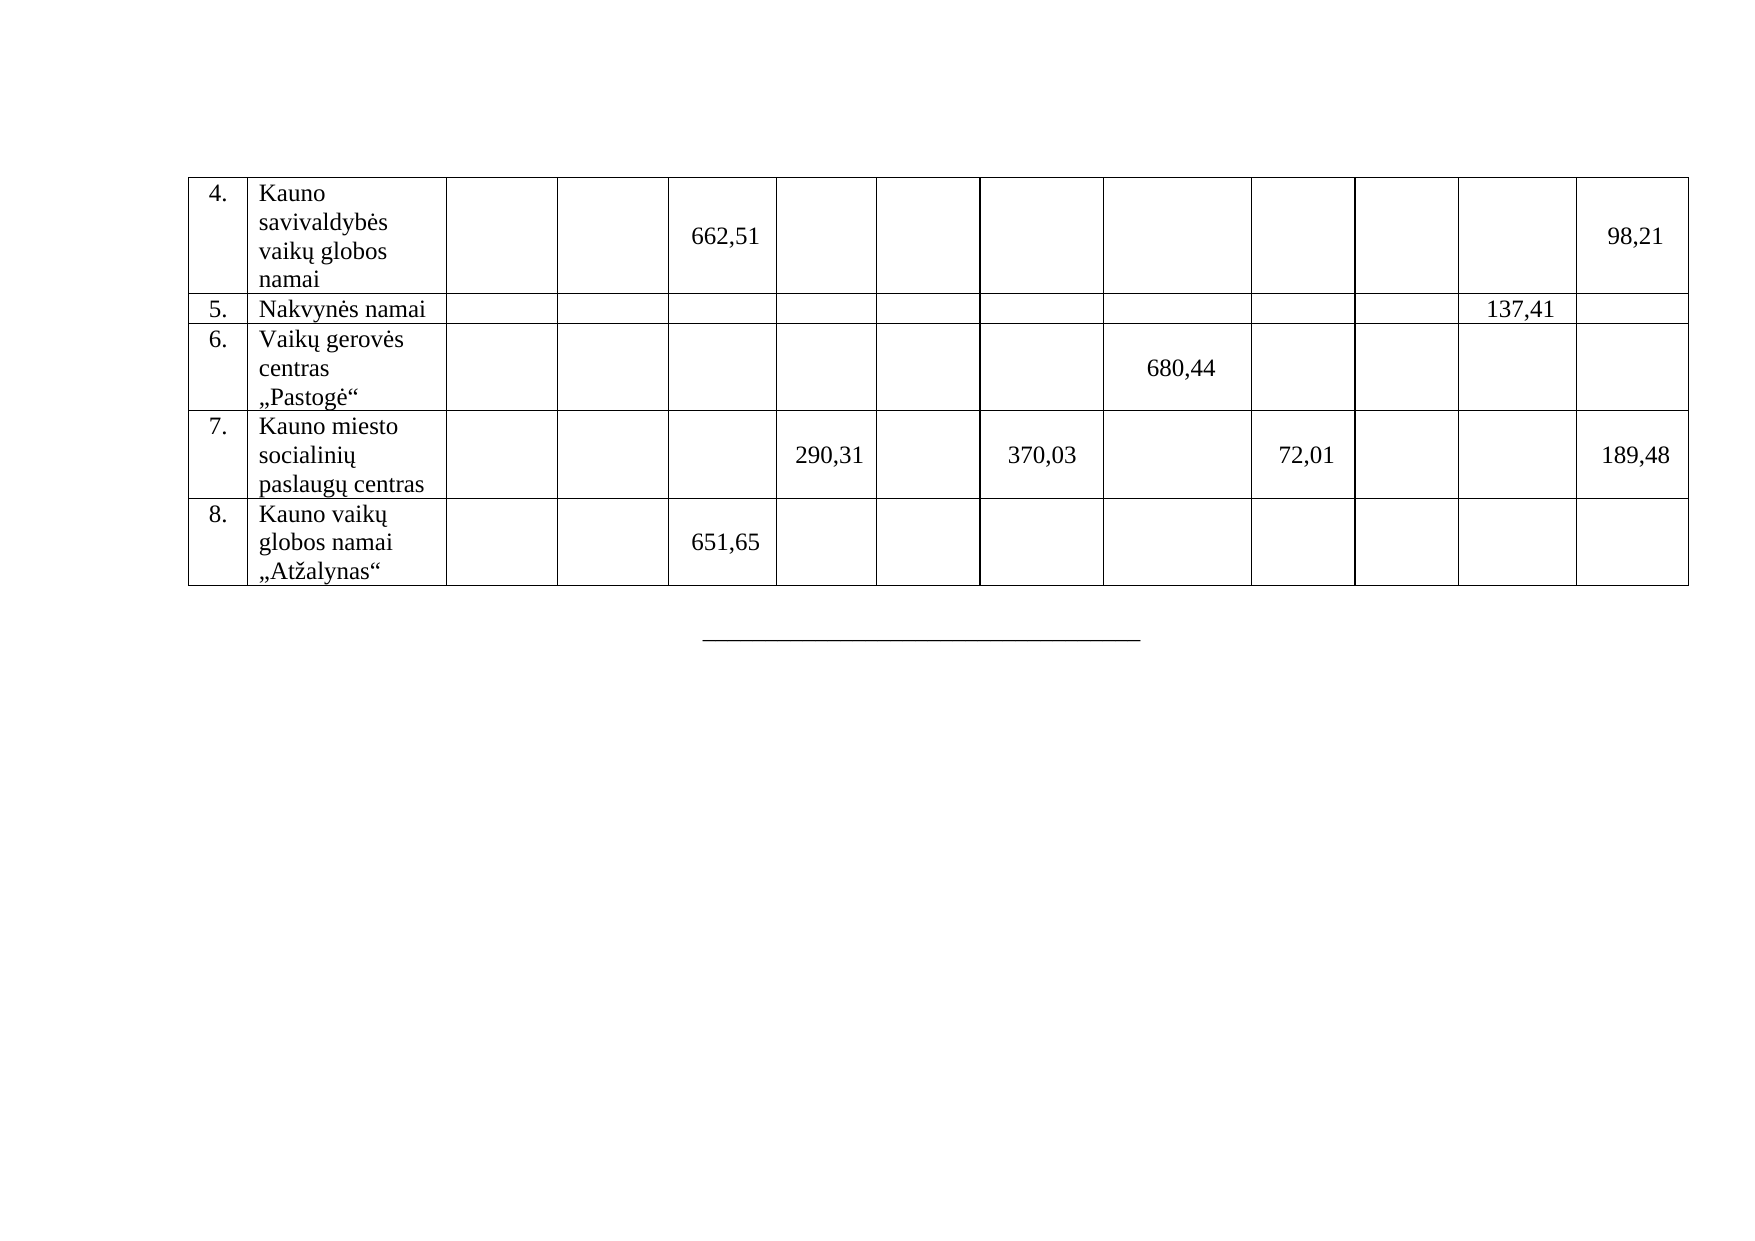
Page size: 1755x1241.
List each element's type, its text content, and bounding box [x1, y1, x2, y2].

table_cell [877, 294, 979, 323]
table_cell [1252, 499, 1354, 585]
table_cell [777, 294, 876, 323]
table_cell [1459, 499, 1576, 585]
table_cell 98,21 [1577, 178, 1688, 293]
table_cell 651,65 [669, 499, 776, 585]
table_cell Kauno vaikų globos namai „Atžalynas“ [248, 499, 446, 585]
table_cell [1104, 499, 1251, 585]
table_cell [1577, 499, 1688, 585]
table_cell 662,51 [669, 178, 776, 293]
table_cell 370,03 [981, 411, 1103, 498]
text ___________________________________ [177, 615, 1666, 643]
table_cell [558, 324, 668, 410]
table_cell [447, 411, 557, 498]
table_cell [669, 294, 776, 323]
table_cell [877, 178, 979, 293]
table_cell 290,31 [777, 411, 876, 498]
table_cell [1252, 294, 1354, 323]
table_cell [981, 294, 1103, 323]
table_cell [1577, 294, 1688, 323]
table_cell [558, 411, 668, 498]
table_cell [669, 324, 776, 410]
table_cell 189,48 [1577, 411, 1688, 498]
table_cell 5. [189, 294, 247, 323]
table_cell [447, 294, 557, 323]
table_cell [1252, 324, 1354, 410]
table_cell [981, 324, 1103, 410]
table_cell 6. [189, 324, 247, 410]
table_cell [447, 324, 557, 410]
table_cell [1356, 178, 1458, 293]
table_cell 7. [189, 411, 247, 498]
table_cell [558, 499, 668, 585]
table_cell Vaikų gerovės centras „Pastogė“ [248, 324, 446, 410]
table_cell [558, 294, 668, 323]
table_cell 680,44 [1104, 324, 1251, 410]
table_cell [777, 324, 876, 410]
table_cell [1356, 324, 1458, 410]
table_cell [669, 411, 776, 498]
table_cell 72,01 [1252, 411, 1354, 498]
table_cell [1459, 324, 1576, 410]
table_cell 8. [189, 499, 247, 585]
table_cell [1104, 178, 1251, 293]
table_cell [1104, 411, 1251, 498]
table_cell [1459, 178, 1576, 293]
table_cell [1252, 178, 1354, 293]
table_cell [1356, 294, 1458, 323]
table_cell [981, 499, 1103, 585]
table_cell Nakvynės namai [248, 294, 446, 323]
table_cell [558, 178, 668, 293]
table_cell [1577, 324, 1688, 410]
table_cell [1104, 294, 1251, 323]
table_cell 137,41 [1459, 294, 1576, 323]
table_cell [877, 411, 979, 498]
table_cell Kauno miesto socialinių paslaugų centras [248, 411, 446, 498]
table_cell [777, 178, 876, 293]
table_cell Kauno savivaldybės vaikų globos namai [248, 178, 446, 293]
table_cell [1356, 411, 1458, 498]
table_cell 4. [189, 178, 247, 293]
table_cell [447, 499, 557, 585]
table_cell [1459, 411, 1576, 498]
table_cell [981, 178, 1103, 293]
table_cell [777, 499, 876, 585]
table_cell [447, 178, 557, 293]
table_cell [1356, 499, 1458, 585]
table_cell [877, 324, 979, 410]
table_cell [877, 499, 979, 585]
